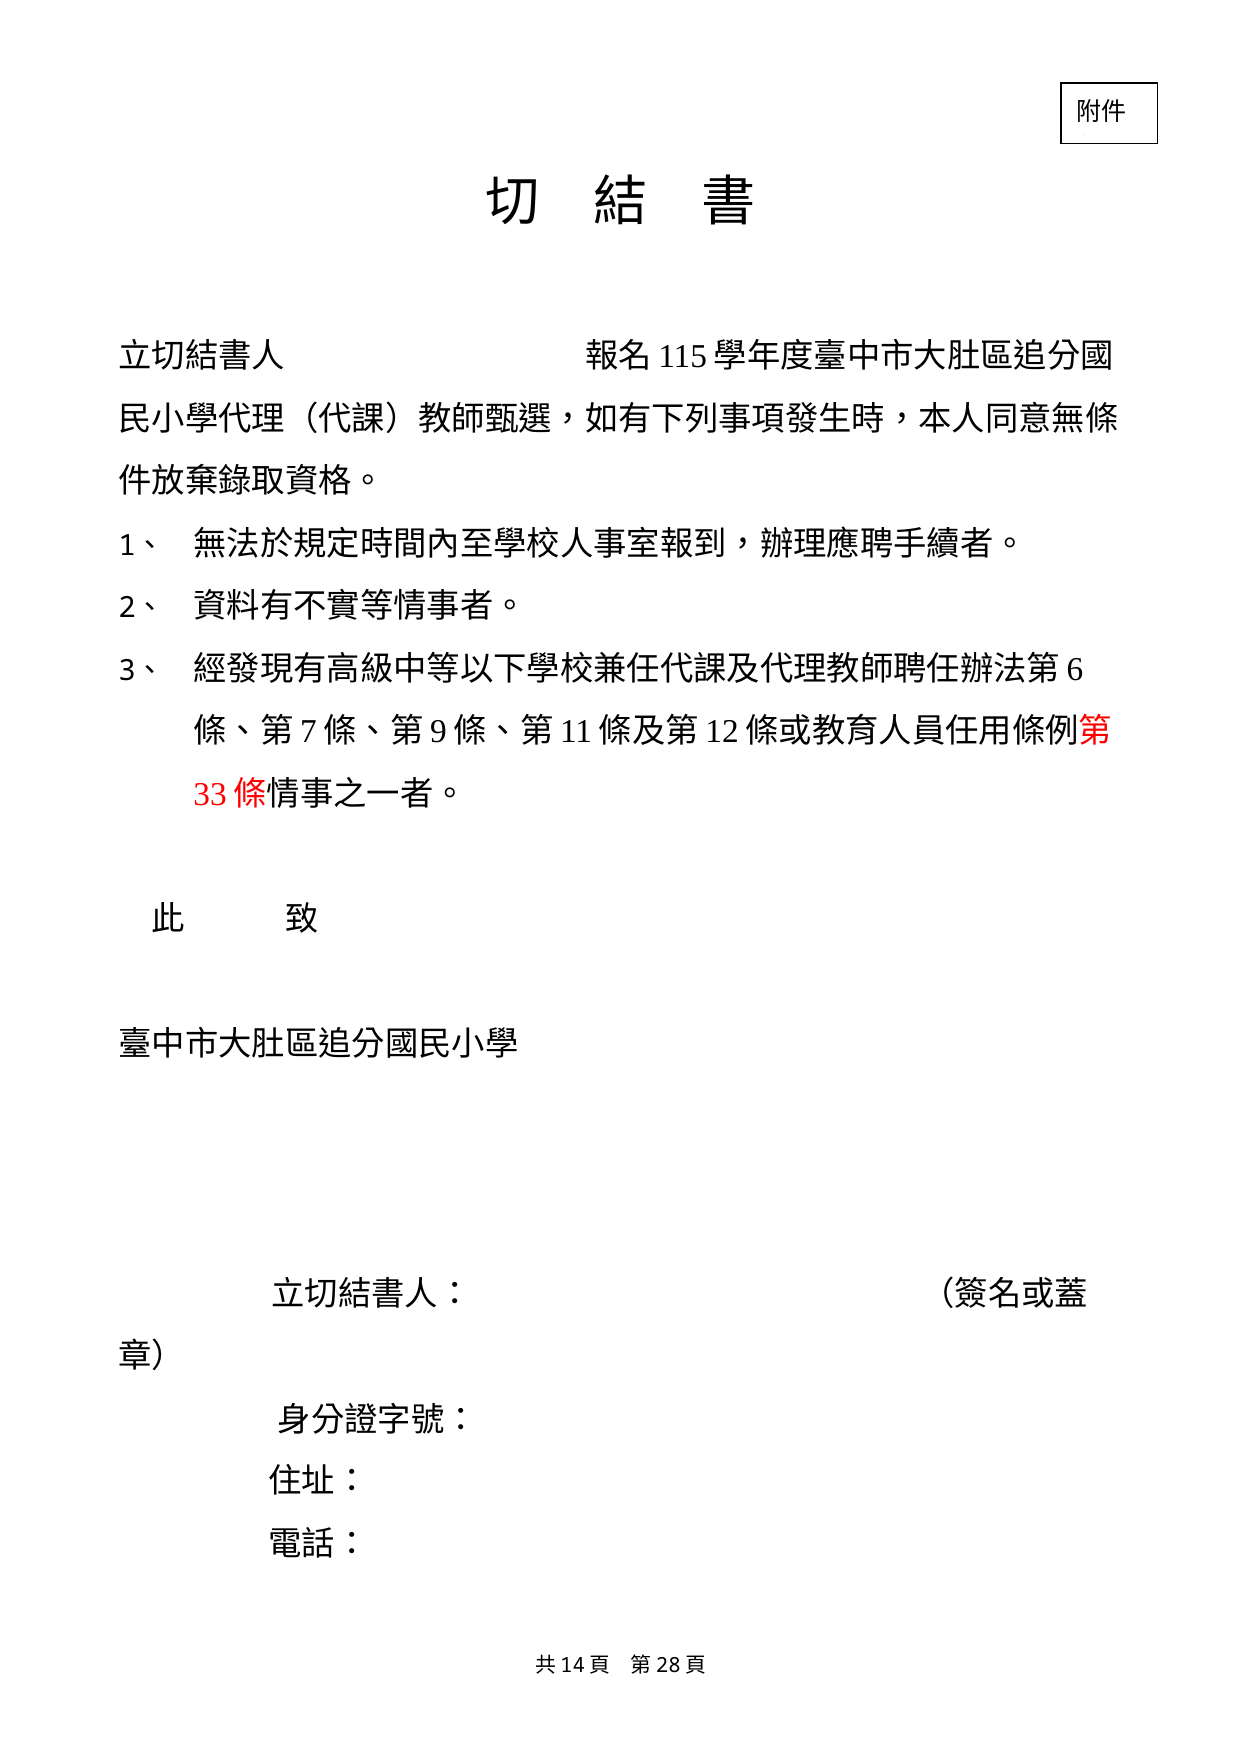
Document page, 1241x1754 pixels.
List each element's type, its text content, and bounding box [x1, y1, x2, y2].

text 立切結書人： （簽名或蓋章） [118, 1249, 1122, 1374]
text 身分證字號： [118, 1374, 1122, 1436]
text 臺中市大肚區追分國民小學 [118, 999, 1122, 1061]
list 資料有不實等情事者。 [118, 561, 1122, 624]
list 無法於規定時間內至學校人事室報到，辦理應聘手續者。 [118, 499, 1122, 561]
text 切 結 書 [118, 124, 1122, 249]
text 住址： [118, 1436, 1122, 1499]
text 附件3 [1077, 91, 1142, 135]
text 此 致 [118, 874, 1122, 936]
text 切 結 書 [1062, 84, 1157, 143]
text 立切結書人 報名115學年度臺中市大肚區追分國民小學代理（代課）教師甄選，如有下列事項發生時，本人同意無條件放棄錄取資格。 [118, 311, 1122, 499]
text 電話： [118, 1499, 1122, 1561]
list 經發現有高級中等以下學校兼任代課及代理教師聘任辦法第6條、第7條、第9條、第11條及第12條或教育人員任用條例第33條情事之一者。 [118, 624, 1122, 811]
